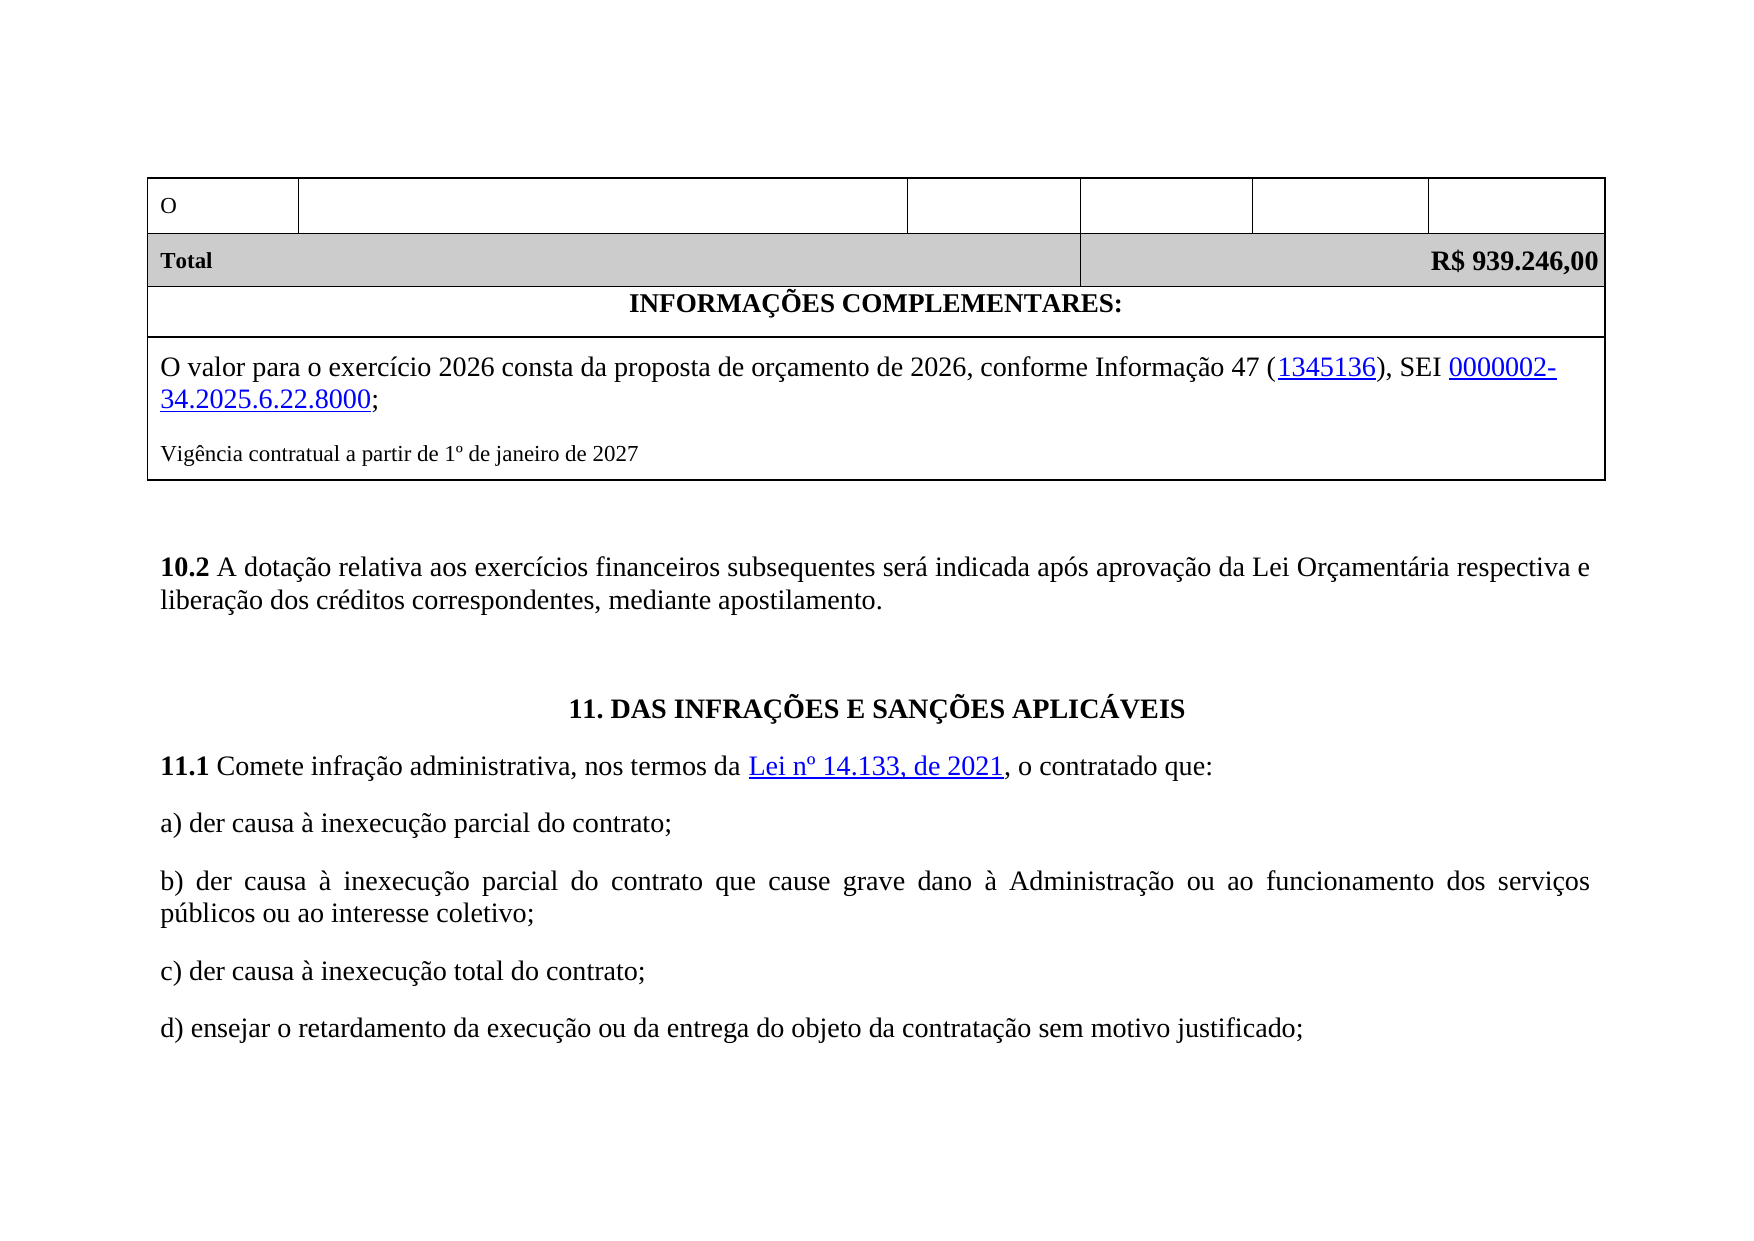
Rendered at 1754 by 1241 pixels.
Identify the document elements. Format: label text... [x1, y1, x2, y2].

text 11. DAS INFRAÇÕES E SANÇÕES APLICÁVEIS [160, 692, 1594, 724]
table_cell O valor para o exercício 2026 consta da proposta de orçamento de 2026, conforme Informação 47 (1345136), SEI 0000002-34.2025.6.22.8000; Vigência contratual a partir de 1º de janeiro de 2027 [148, 338, 1604, 479]
text d) ensejar o retardamento da execução ou da entrega do objeto da contratação sem motivo justificado; [160, 1011, 1594, 1043]
table_cell [299, 179, 907, 233]
text c) der causa à inexecução total do contrato; [160, 954, 1594, 986]
table_cell O [148, 179, 298, 233]
table_cell [908, 179, 1080, 233]
table_cell [1253, 179, 1428, 233]
text b) der causa à inexecução parcial do contrato que cause grave dano à Administração ou ao funcionamento dos serviços públicos ou ao interesse coletivo; [160, 864, 1594, 929]
text 11.1 Comete infração administrativa, nos termos da Lei nº 14.133, de 2021, o contratado que: [160, 749, 1594, 781]
table_cell INFORMAÇÕES COMPLEMENTARES: [148, 287, 1604, 336]
table_cell Total [148, 234, 1080, 286]
table_cell [1081, 179, 1252, 233]
text a) der causa à inexecução parcial do contrato; [160, 806, 1594, 839]
table_cell [1429, 179, 1604, 233]
table_cell R$ 939.246,00 [1081, 234, 1604, 286]
text 10.2 A dotação relativa aos exercícios financeiros subsequentes será indicada após aprovação da Lei Orçamentária respectiva e liberação dos créditos correspondentes, mediante apostilamento. [160, 551, 1594, 615]
